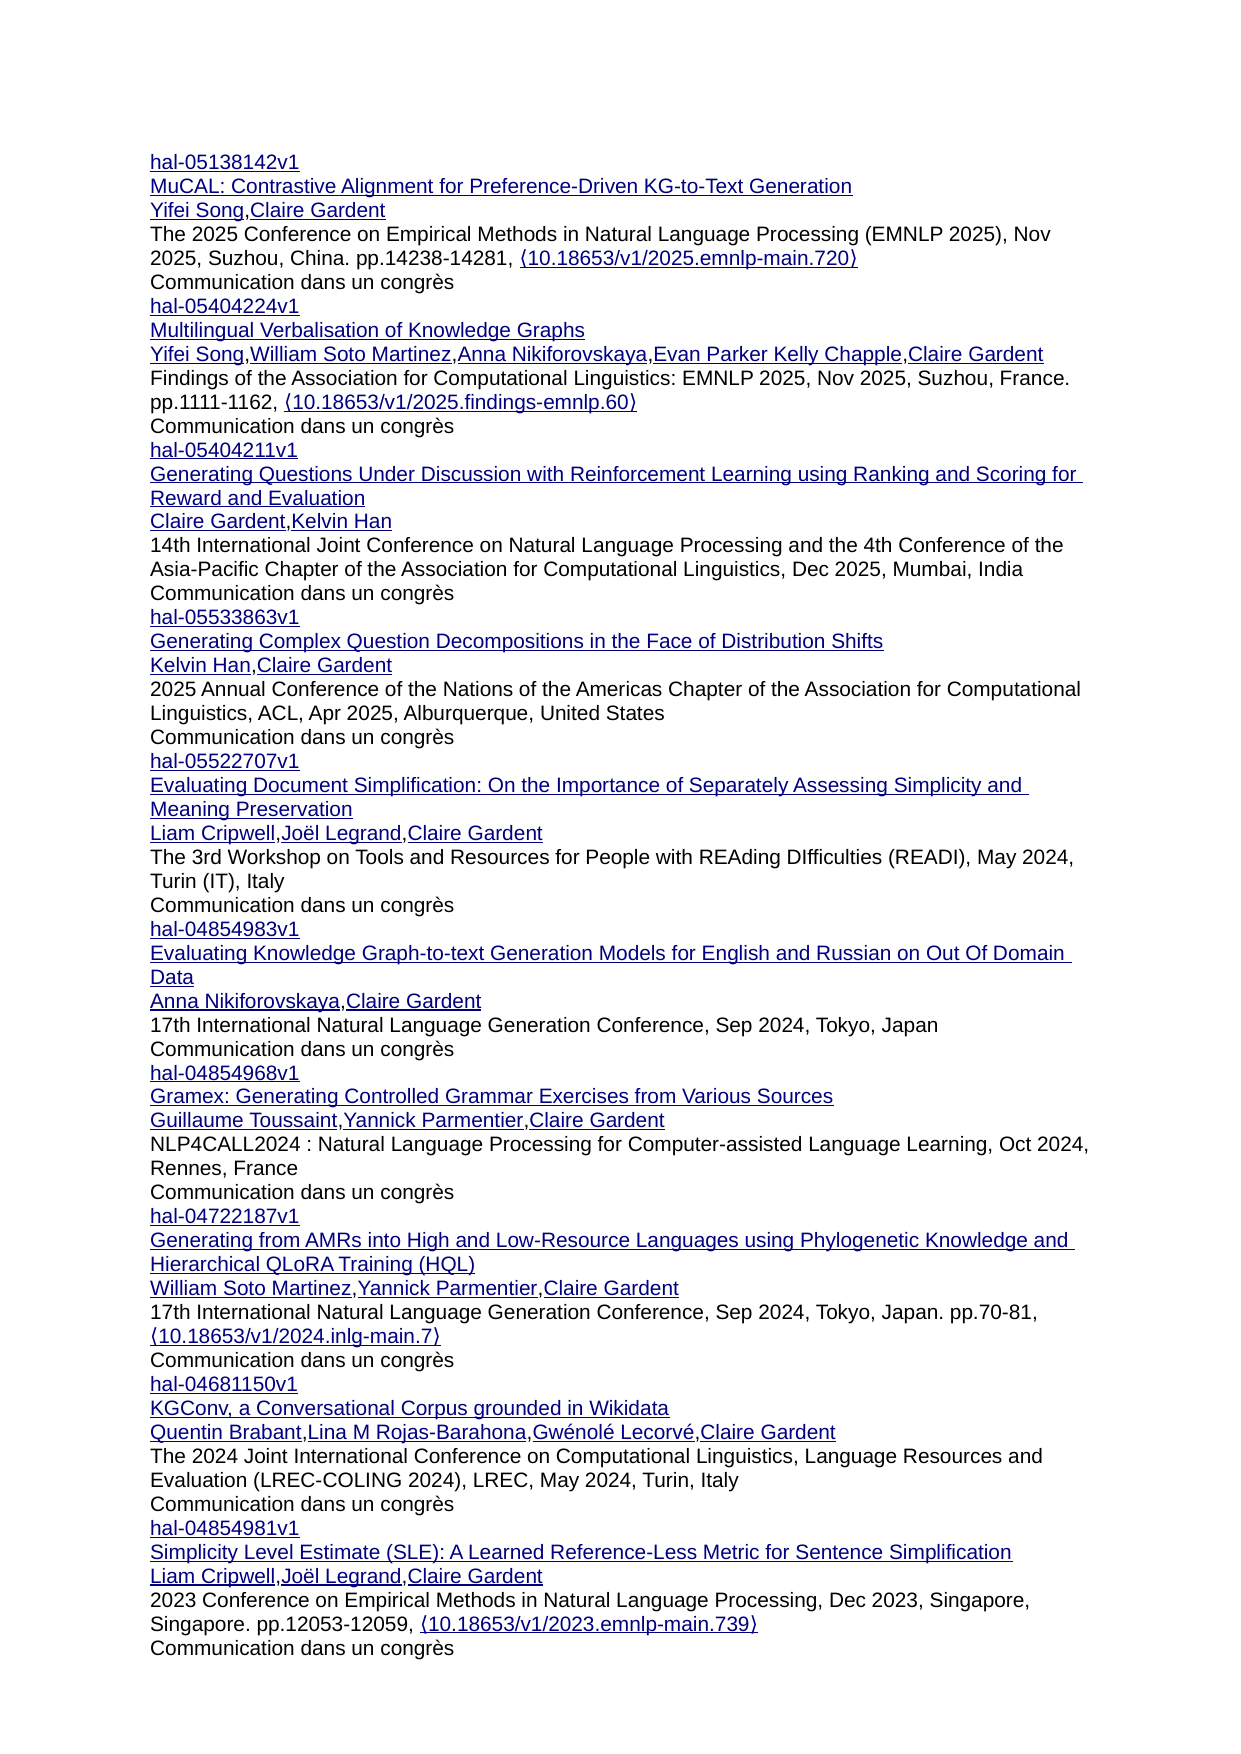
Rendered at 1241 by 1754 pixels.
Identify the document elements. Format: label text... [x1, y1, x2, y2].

table_cell KGConv, a Conversational Corpus grounded in Wikidata Quentin Brabant,Lina M Rojas-Barahona,Gwénolé Lecorvé,Claire Gardent The 2024 Joint International Conference on Computational Linguistics, Language Resources and Evaluation (LREC-COLING 2024), LREC, May 2024, Turin, Italy Communication dans un congrès hal-04854981v1 [150, 1396, 1090, 1539]
table_cell Evaluating Document Simplification: On the Importance of Separately Assessing Simplicity and Meaning Preservation Liam Cripwell,Joël Legrand,Claire Gardent The 3rd Workshop on Tools and Resources for People with REAding DIfficulties (READI), May 2024, Turin (IT), Italy Communication dans un congrès hal-04854983v1 [150, 773, 1090, 941]
table_cell MuCAL: Contrastive Alignment for Preference-Driven KG-to-Text Generation Yifei Song,Claire Gardent The 2025 Conference on Empirical Methods in Natural Language Processing (EMNLP 2025), Nov 2025, Suzhou, China. pp.14238-14281, ⟨10.18653/v1/2025.emnlp-main.720⟩ Communication dans un congrès hal-05404224v1 [150, 174, 1090, 318]
table_cell Simplicity Level Estimate (SLE): A Learned Reference-Less Metric for Sentence Simplification Liam Cripwell,Joël Legrand,Claire Gardent 2023 Conference on Empirical Methods in Natural Language Processing, Dec 2023, Singapore, Singapore. pp.12053-12059, ⟨10.18653/v1/2023.emnlp-main.739⟩ Communication dans un congrès [150, 1540, 1090, 1659]
table_cell Generating Complex Question Decompositions in the Face of Distribution Shifts Kelvin Han,Claire Gardent 2025 Annual Conference of the Nations of the Americas Chapter of the Association for Computational Linguistics, ACL, Apr 2025, Alburquerque, United States Communication dans un congrès hal-05522707v1 [150, 629, 1090, 773]
table_cell Generating from AMRs into High and Low-Resource Languages using Phylogenetic Knowledge and Hierarchical QLoRA Training (HQL) William Soto Martinez,Yannick Parmentier,Claire Gardent 17th International Natural Language Generation Conference, Sep 2024, Tokyo, Japan. pp.70-81, ⟨10.18653/v1/2024.inlg-main.7⟩ Communication dans un congrès hal-04681150v1 [150, 1228, 1090, 1396]
table_cell hal-05138142v1 [150, 150, 1090, 174]
table_cell Generating Questions Under Discussion with Reinforcement Learning using Ranking and Scoring for Reward and Evaluation Claire Gardent,Kelvin Han 14th International Joint Conference on Natural Language Processing and the 4th Conference of the Asia-Pacific Chapter of the Association for Computational Linguistics, Dec 2025, Mumbai, India Communication dans un congrès hal-05533863v1 [150, 461, 1090, 629]
table_cell Multilingual Verbalisation of Knowledge Graphs Yifei Song,William Soto Martinez,Anna Nikiforovskaya,Evan Parker Kelly Chapple,Claire Gardent Findings of the Association for Computational Linguistics: EMNLP 2025, Nov 2025, Suzhou, France. pp.1111-1162, ⟨10.18653/v1/2025.findings-emnlp.60⟩ Communication dans un congrès hal-05404211v1 [150, 318, 1090, 461]
table_cell Evaluating Knowledge Graph-to-text Generation Models for English and Russian on Out Of Domain Data Anna Nikiforovskaya,Claire Gardent 17th International Natural Language Generation Conference, Sep 2024, Tokyo, Japan Communication dans un congrès hal-04854968v1 [150, 941, 1090, 1084]
table_cell Gramex: Generating Controlled Grammar Exercises from Various Sources Guillaume Toussaint,Yannick Parmentier,Claire Gardent NLP4CALL2024 : Natural Language Processing for Computer-assisted Language Learning, Oct 2024, Rennes, France Communication dans un congrès hal-04722187v1 [150, 1084, 1090, 1228]
